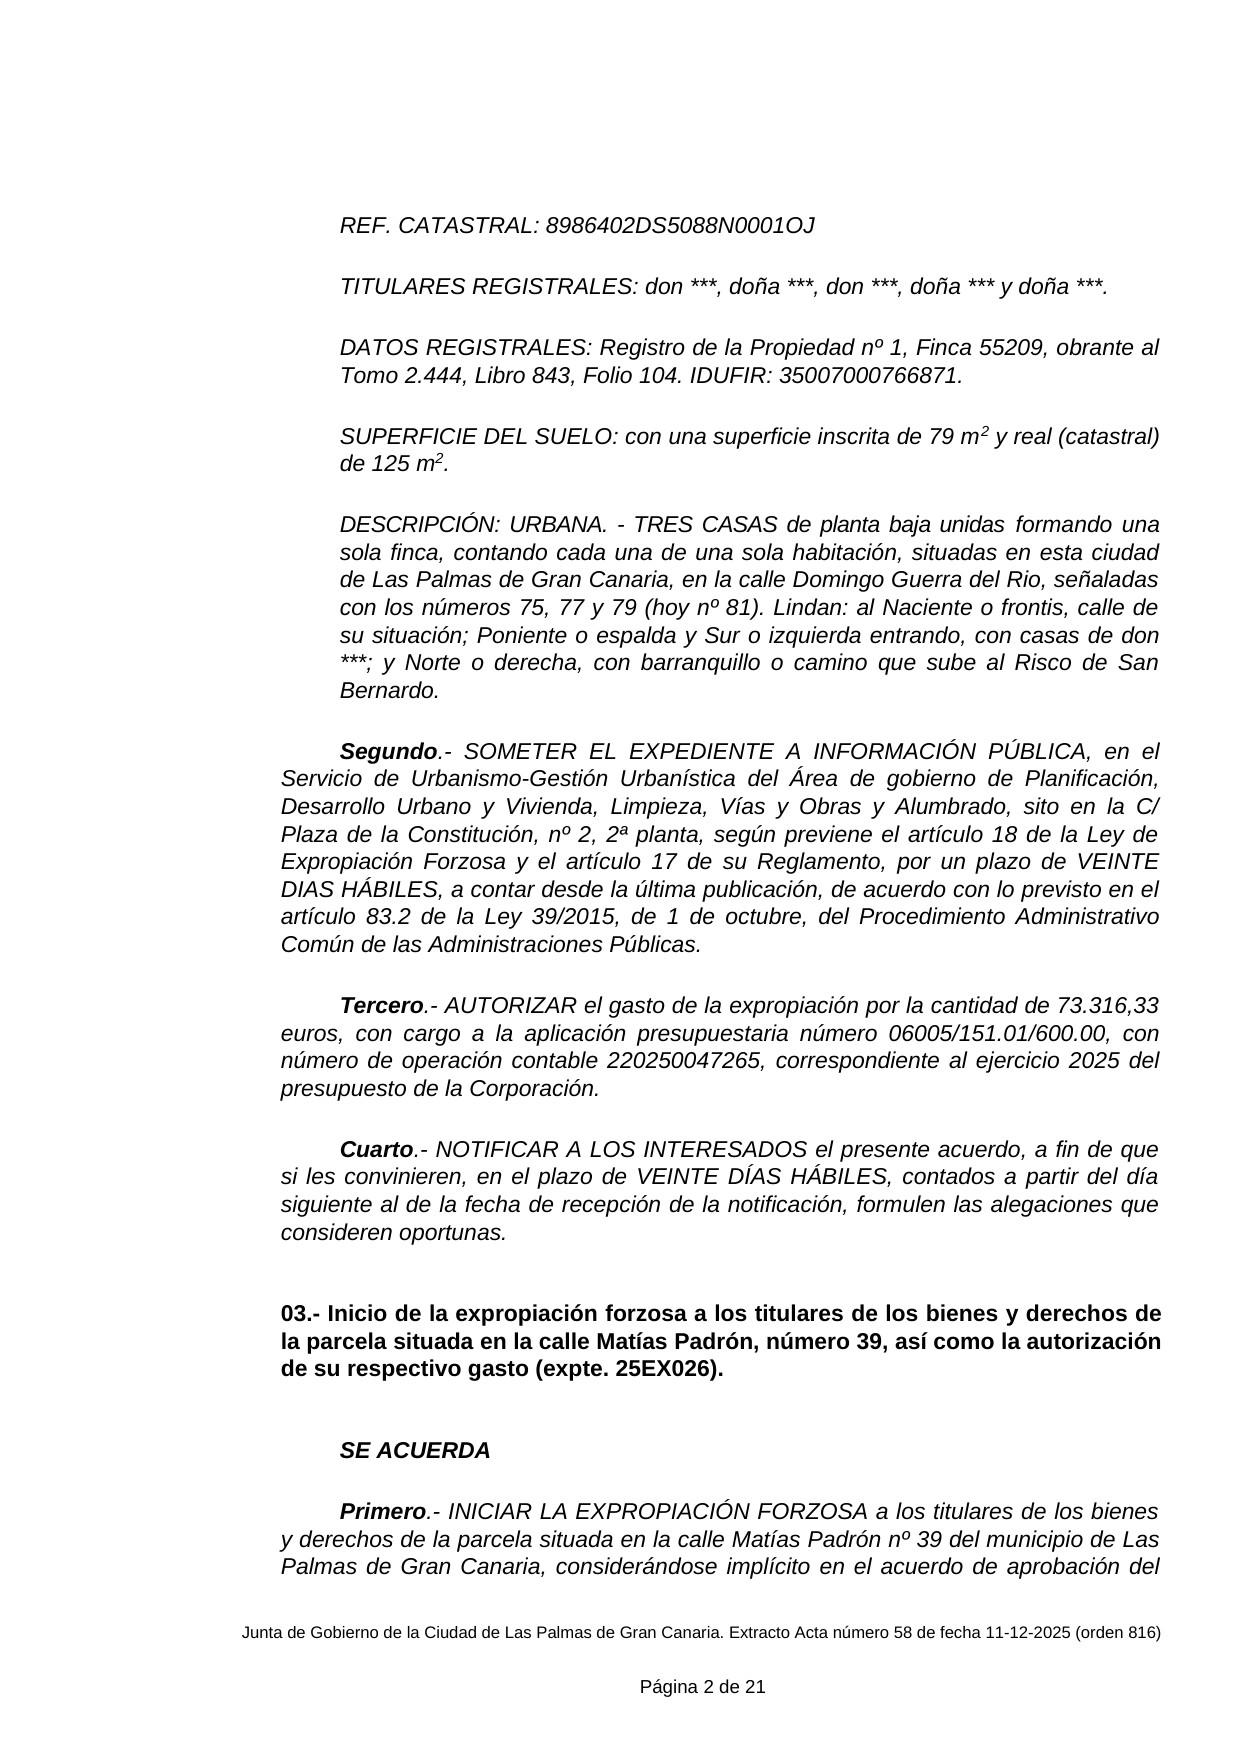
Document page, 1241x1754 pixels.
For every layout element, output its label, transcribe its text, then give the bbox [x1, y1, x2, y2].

text REF. CATASTRAL: 8986402DS5088N0001OJ [339, 212, 1162, 238]
text SUPERFICIE DEL SUELO: con una superficie inscrita de 79 m2 y real (catastral) de 125 m2. [339, 423, 1162, 477]
text Tercero.- AUTORIZAR el gasto de la expropiación por la cantidad de 73.316,33 euros, con cargo a la aplicación presupuestaria número 06005/151.01/600.00, con número de operación contable 220250047265, correspondiente al ejercicio 2025 del presupuesto de la Corporación. [281, 992, 1162, 1101]
text Cuarto.- NOTIFICAR A LOS INTERESADOS el presente acuerdo, a fin de que si les convinieren, en el plazo de VEINTE DÍAS HÁBILES, contados a partir del día siguiente al de la fecha de recepción de la notificación, formulen las alegaciones que consideren oportunas. [281, 1136, 1162, 1245]
text DESCRIPCIÓN: URBANA. - TRES CASAS de planta baja unidas formando una sola finca, contando cada una de una sola habitación, situadas en esta ciudad de Las Palmas de Gran Canaria, en la calle Domingo Guerra del Rio, señaladas con los números 75, 77 y 79 (hoy nº 81). Lindan: al Naciente o frontis, calle de su situación; Poniente o espalda y Sur o izquierda entrando, con casas de don ***; y Norte o derecha, con barranquillo o camino que sube al Risco de San Bernardo. [339, 511, 1162, 703]
text Primero.- INICIAR LA EXPROPIACIÓN FORZOSA a los titulares de los bienes y derechos de la parcela situada en la calle Matías Padrón nº 39 del municipio de Las Palmas de Gran Canaria, considerándose implícito en el acuerdo de aprobación del [281, 1498, 1162, 1580]
text DATOS REGISTRALES: Registro de la Propiedad nº 1, Finca 55209, obrante al Tomo 2.444, Libro 843, Folio 104. IDUFIR: 35007000766871. [339, 334, 1162, 388]
text TITULARES REGISTRALES: don ***, doña ***, don ***, doña *** y doña ***. [339, 273, 1162, 299]
text SE ACUERDA [281, 1437, 1162, 1463]
text 03.- Inicio de la expropiación forzosa a los titulares de los bienes y derechos de la parcela situada en la calle Matías Padrón, número 39, así como la autorización de su respectivo gasto (expte. 25EX026). [281, 1300, 1162, 1382]
text Segundo.- SOMETER EL EXPEDIENTE A INFORMACIÓN PÚBLICA, en el Servicio de Urbanismo-Gestión Urbanística del Área de gobierno de Planificación, Desarrollo Urbano y Vivienda, Limpieza, Vías y Obras y Alumbrado, sito en la C/ Plaza de la Constitución, nº 2, 2ª planta, según previene el artículo 18 de la Ley de Expropiación Forzosa y el artículo 17 de su Reglamento, por un plazo de VEINTE DIAS HÁBILES, a contar desde la última publicación, de acuerdo con lo previsto en el artículo 83.2 de la Ley 39/2015, de 1 de octubre, del Procedimiento Administrativo Común de las Administraciones Públicas. [281, 738, 1162, 957]
